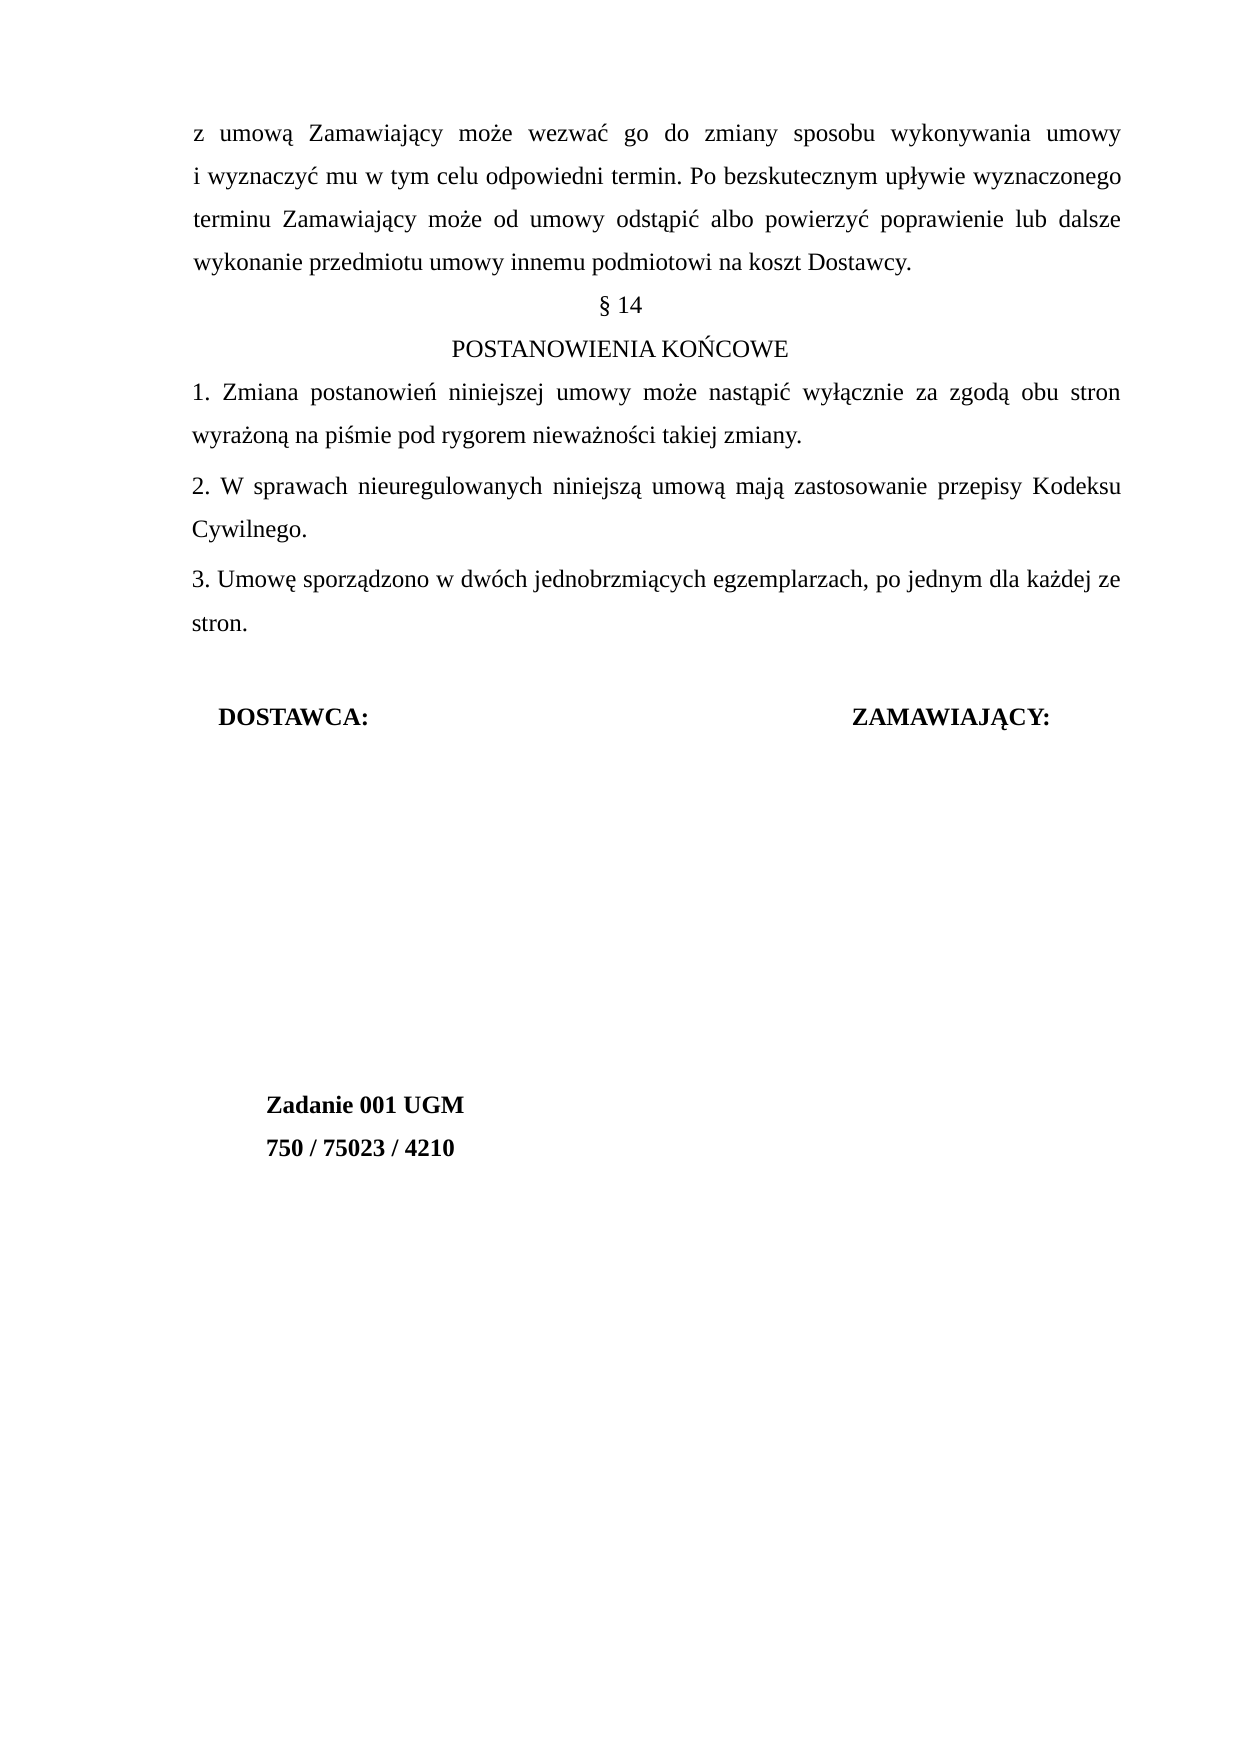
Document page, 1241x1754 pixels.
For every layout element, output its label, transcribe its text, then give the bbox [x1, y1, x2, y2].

list 1. Zmiana postanowień niniejszej umowy może nastąpić wyłącznie za zgodą obu stron wyrażoną na piśmie pod rygorem nieważności takiej zmiany. [154, 377, 1122, 449]
text POSTANOWIENIA KOŃCOWE [118, 334, 1122, 362]
list 2. W sprawach nieuregulowanych niniejszą umową mają zastosowanie przepisy Kodeksu Cywilnego. [154, 471, 1122, 543]
list 3. Umowę sporządzono w dwóch jednobrzmiących egzemplarzach, po jednym dla każdej ze stron. [154, 564, 1122, 636]
list z umową Zamawiający może wezwać go do zmiany sposobu wykonywania umowy i wyznaczyć mu w tym celu odpowiedni termin. Po bezskutecznym upływie wyznaczonego terminu Zamawiający może od umowy odstąpić albo powierzyć poprawienie lub dalsze wykonanie przedmiotu umowy innemu podmiotowi na koszt Dostawcy. [156, 118, 1122, 276]
text § 14 [118, 291, 1122, 319]
text 750 / 75023 / 4210 [118, 1133, 1122, 1162]
text DOSTAWCA: ZAMAWIAJĄCY: [118, 702, 1122, 730]
text Zadanie 001 UGM [118, 1090, 1122, 1118]
